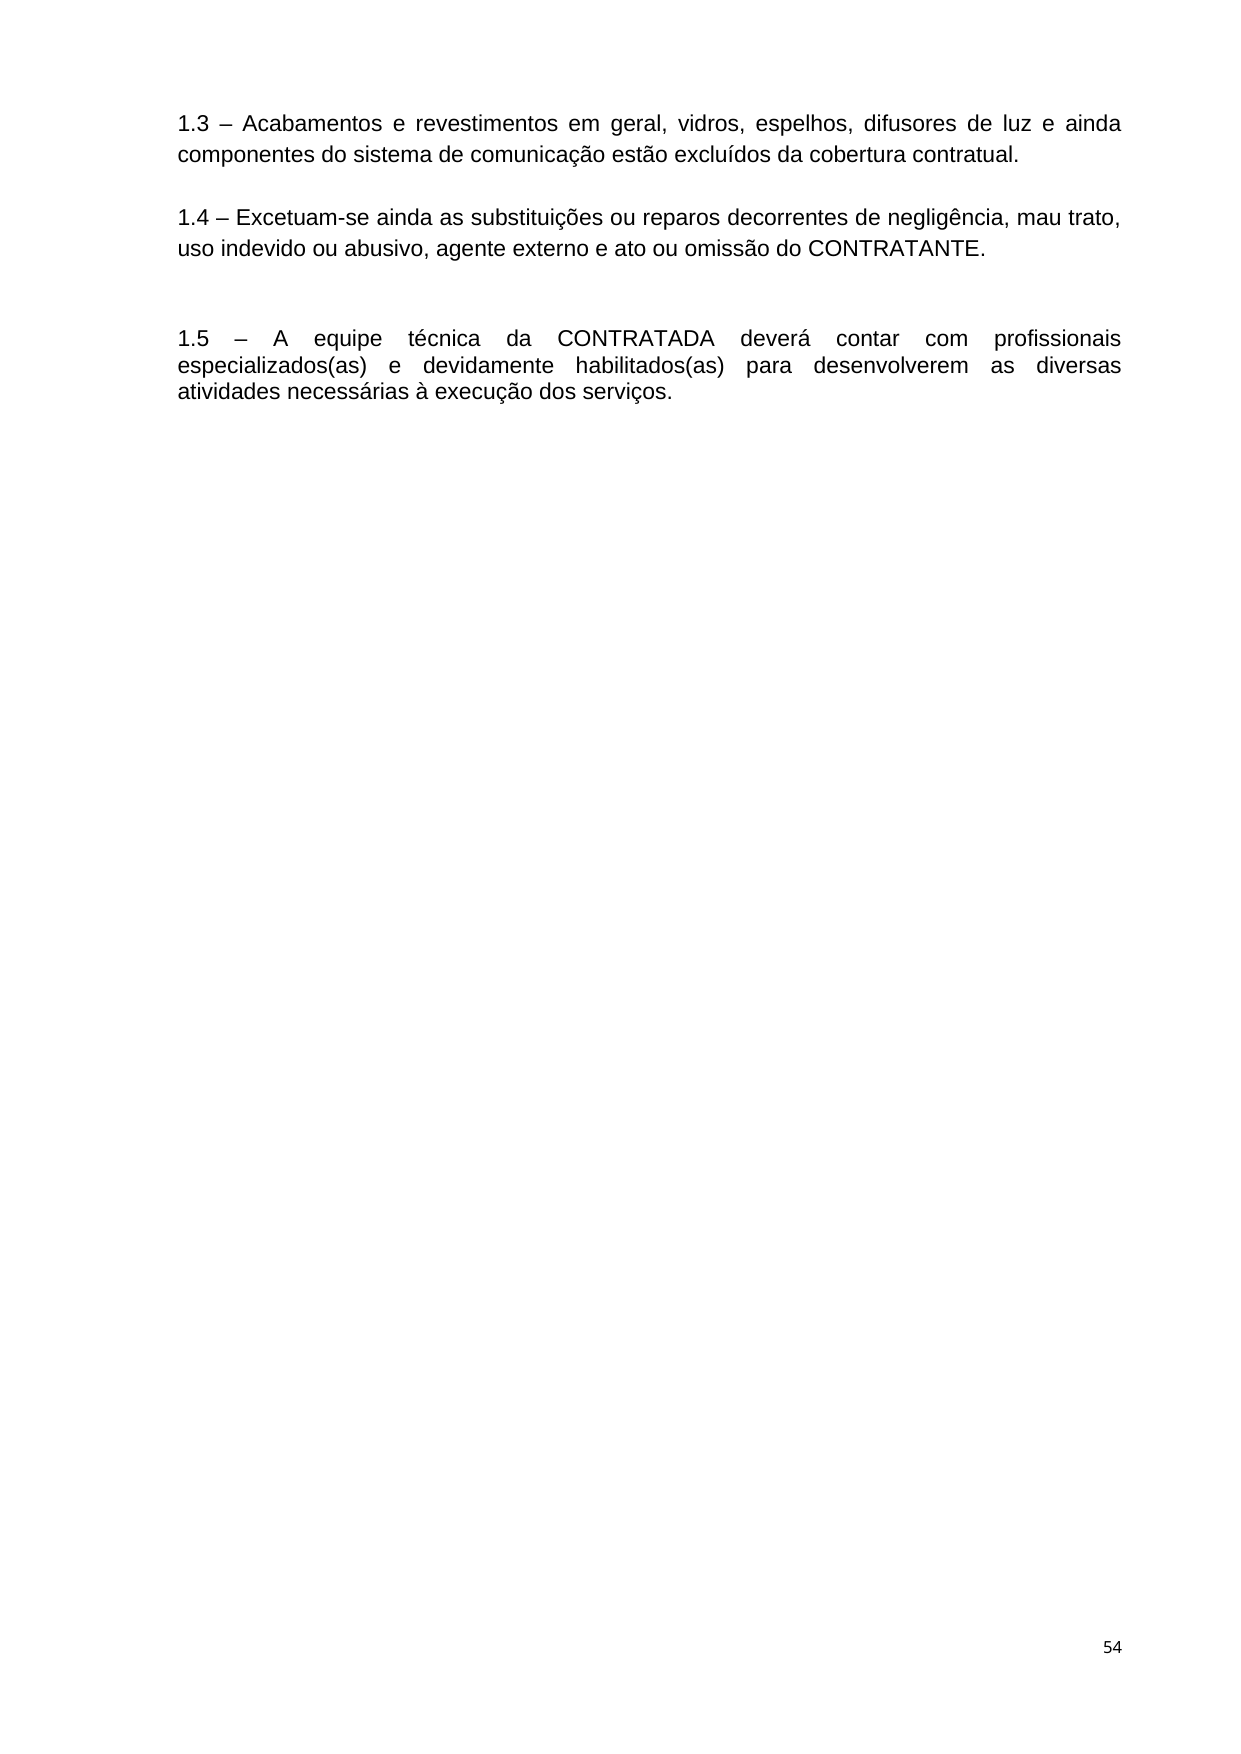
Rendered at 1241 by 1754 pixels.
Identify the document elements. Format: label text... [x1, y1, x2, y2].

text 1.3 – Acabamentos e revestimentos em geral, vidros, espelhos, difusores de luz e ainda componentes do sistema de comunicação estão excluídos da cobertura contratual. [177, 105, 1122, 168]
text 1.5 – A equipe técnica da CONTRATADA deverá contar com profissionais especializados(as) e devidamente habilitados(as) para desenvolverem as diversas atividades necessárias à execução dos serviços. [177, 325, 1122, 404]
text 1.4 – Excetuam-se ainda as substituições ou reparos decorrentes de negligência, mau trato, uso indevido ou abusivo, agente externo e ato ou omissão do CONTRATANTE. [177, 199, 1122, 261]
